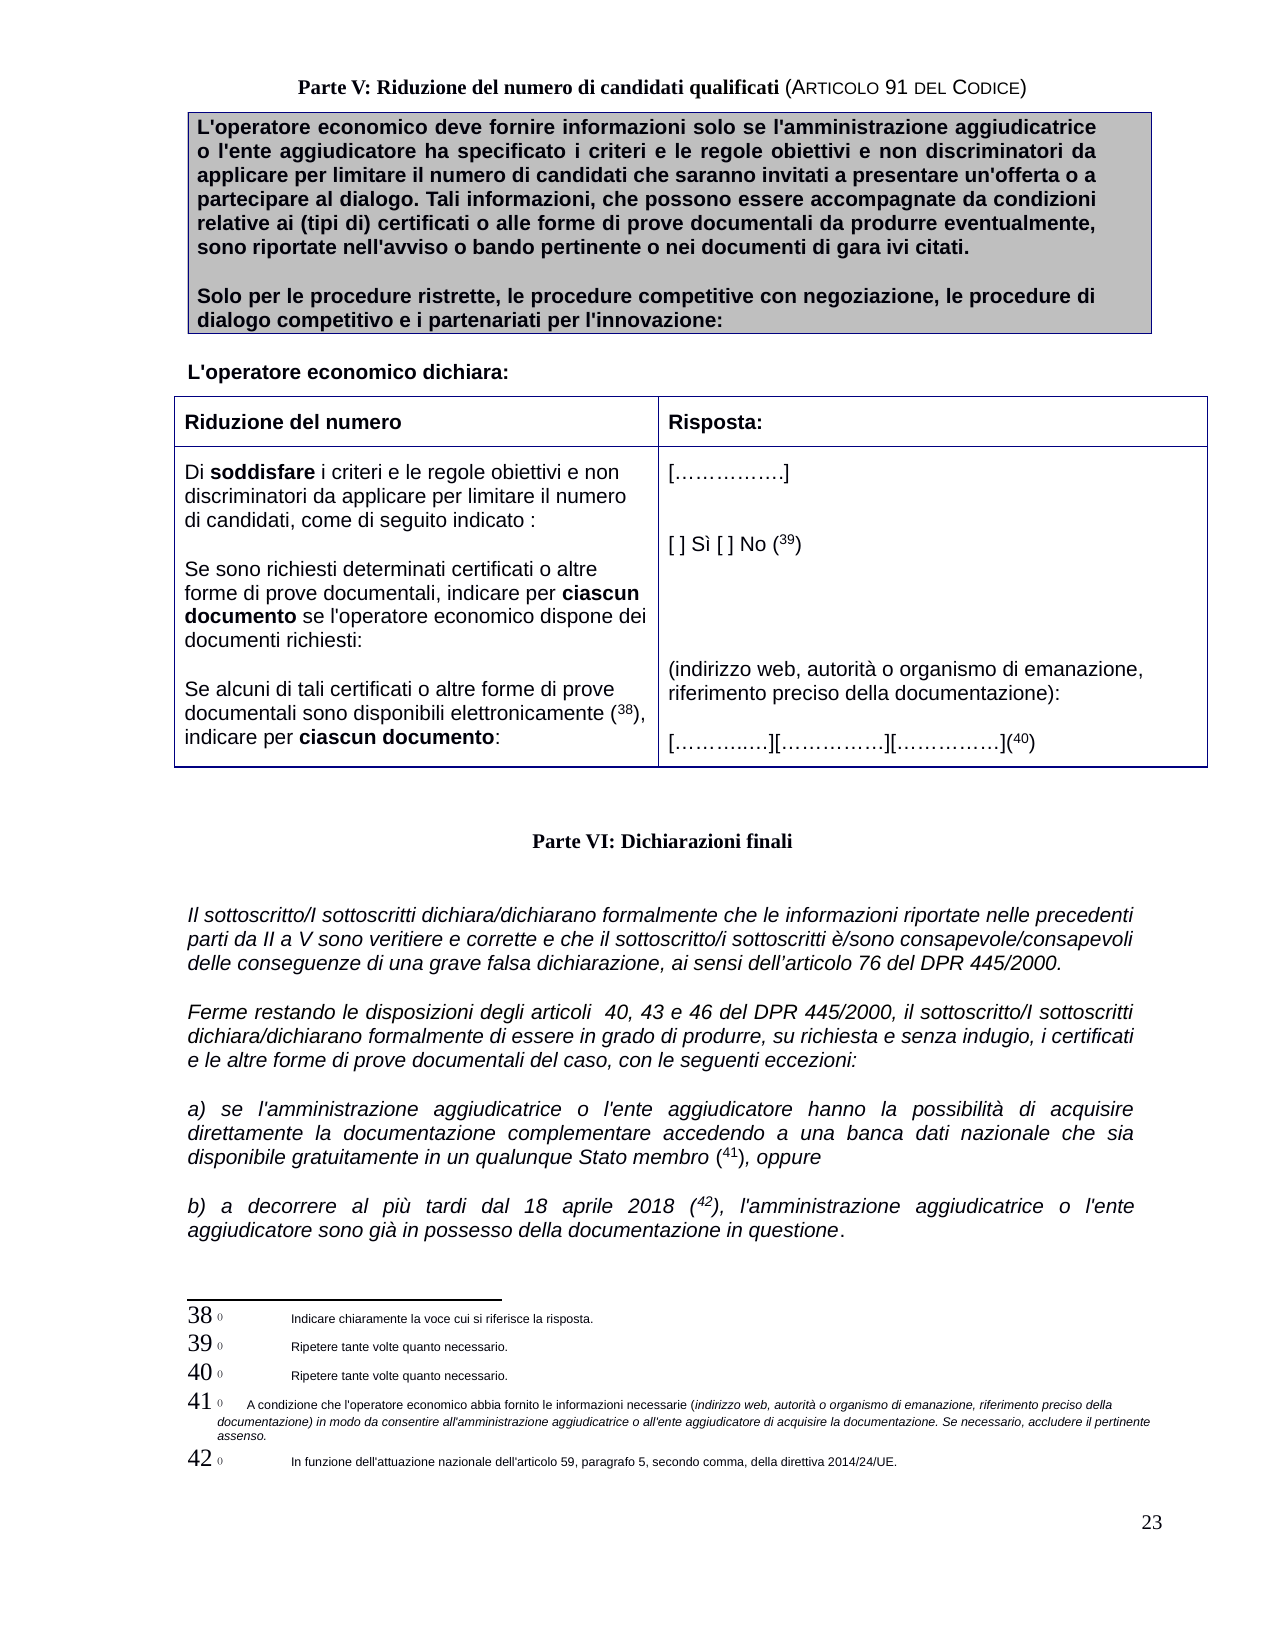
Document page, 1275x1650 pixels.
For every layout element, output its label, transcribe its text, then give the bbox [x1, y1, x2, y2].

text Solo per le procedure ristrette, le procedure competitive con negoziazione, le procedure di dialogo competitivo e i partenariati per l'innovazione: [189, 280, 1151, 333]
text a) se l'amministrazione aggiudicatrice o l'ente aggiudicatore hanno la possibilità di acquisire direttamente la documentazione complementare accedendo a una banca dati nazionale che sia disponibile gratuitamente in un qualunque Stato membro (), oppure [187, 1097, 1137, 1169]
text Il sottoscritto/I sottoscritti dichiara/dichiarano formalmente che le informazioni riportate nelle precedenti parti da II a V sono veritiere e corrette e che il sottoscritto/i sottoscritti è/sono consapevole/consapevoli delle conseguenze di una grave falsa dichiarazione, ai sensi dell’articolo 76 del DPR 445/2000. [187, 903, 1137, 975]
table_header Risposta: [659, 397, 1207, 446]
text L'operatore economico dichiara: [187, 359, 1137, 383]
text Ferme restando le disposizioni degli articoli 40, 43 e 46 del DPR 445/2000, il sottoscritto/I sottoscritti dichiara/dichiarano formalmente di essere in grado di produrre, su richiesta e senza indugio, i certificati e le altre forme di prove documentali del caso, con le seguenti eccezioni: [187, 1000, 1137, 1072]
text Parte V: Riduzione del numero di candidati qualificati (Articolo 91 del Codice) [187, 75, 1137, 99]
table_cell Di soddisfare i criteri e le regole obiettivi e non discriminatori da applicare per limitare il numero di candidati, come di seguito indicato : Se sono richiesti determinati certificati o altre forme di prove documentali, indicare per ciascun documento se l'operatore economico dispone dei documenti richiesti: Se alcuni di tali certificati o altre forme di prove documentali sono disponibili elettronicamente (), indicare per ciascun documento: [175, 447, 658, 766]
table_header Riduzione del numero [175, 397, 658, 446]
table_cell […………….] [ ] Sì [ ] No () (indirizzo web, autorità o organismo di emanazione, riferimento preciso della documentazione): [………..…][……………][……………]() [659, 447, 1207, 766]
text b) a decorrere al più tardi dal 18 aprile 2018 (), l'amministrazione aggiudicatrice o l'ente aggiudicatore sono già in possesso della documentazione in questione. [187, 1194, 1137, 1242]
title Parte VI: Dichiarazioni finali [187, 829, 1137, 853]
text L'operatore economico deve fornire informazioni solo se l'amministrazione aggiudicatrice o l'ente aggiudicatore ha specificato i criteri e le regole obiettivi e non discriminatori da applicare per limitare il numero di candidati che saranno invitati a presentare un'offerta o a partecipare al dialogo. Tali informazioni, che possono essere accompagnate da condizioni relative ai (tipi di) certificati o alle forme di prove documentali da produrre eventualmente, sono riportate nell'avviso o bando pertinente o nei documenti di gara ivi citati. [189, 113, 1151, 258]
text () In funzione dell'attuazione nazionale dell'articolo 59, paragrafo 5, secondo comma, della direttiva 2014/24/UE. [187, 1443, 1197, 1472]
text () A condizione che l'operatore economico abbia fornito le informazioni necessarie (indirizzo web, autorità o organismo di emanazione, riferimento preciso della documentazione) in modo da consentire all'amministrazione aggiudicatrice o all'ente aggiudicatore di acquisire la documentazione. Se necessario, accludere il pertinente assenso. [187, 1386, 1197, 1443]
